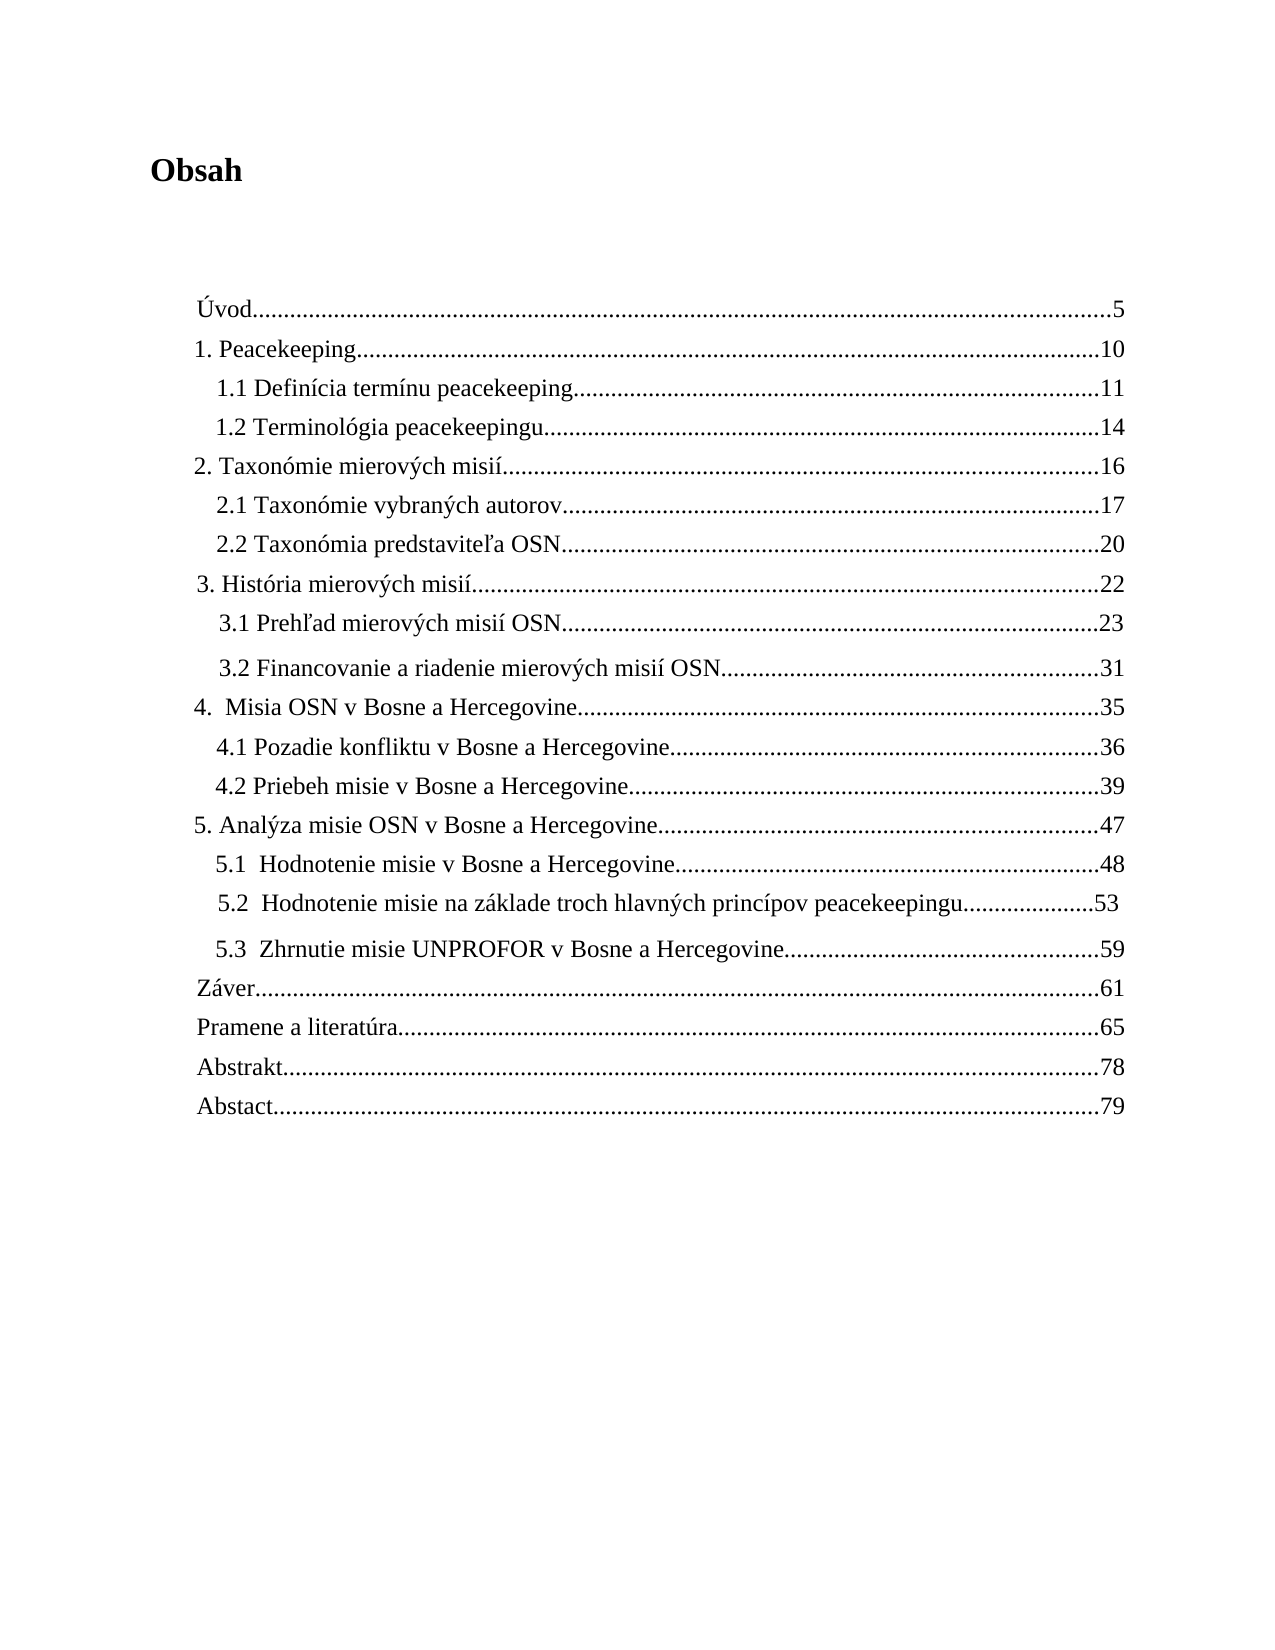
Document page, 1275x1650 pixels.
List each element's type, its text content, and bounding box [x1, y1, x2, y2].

text Obsah [150, 150, 1125, 188]
text 2.2 Taxonómia predstaviteľa OSN 20 [172, 529, 1125, 558]
text Abstact 79 [196, 1091, 1125, 1119]
text 5.3 Zhrnutie misie UNPROFOR v Bosne a Hercegovine 59 [196, 934, 1125, 963]
text Záver 61 [196, 973, 1125, 1002]
text 5.1 Hodnotenie misie v Bosne a Hercegovine 48 [196, 849, 1125, 878]
text 1.2 Terminológia peacekeepingu 14 [196, 412, 1125, 441]
text 5.2 Hodnotenie misie na základe troch hlavných princípov peacekeepingu.....................53 [150, 888, 1125, 917]
text Pramene a literatúra 65 [196, 1012, 1125, 1041]
text 1. Peacekeeping 10 [150, 334, 1125, 362]
text 2.1 Taxonómie vybraných autorov 17 [172, 490, 1125, 519]
text 3. História mierových misií 22 [196, 569, 1125, 597]
text 4. Misia OSN v Bosne a Hercegovine 35 [150, 692, 1125, 721]
text Abstrakt 78 [196, 1052, 1125, 1080]
text 4.2 Priebeh misie v Bosne a Hercegovine 39 [196, 771, 1125, 799]
text 2. Taxonómie mierových misií 16 [150, 451, 1125, 480]
text 4.1 Pozadie konfliktu v Bosne a Hercegovine 36 [172, 732, 1125, 760]
text Úvod 5 [196, 294, 1125, 323]
text 3.2 Financovanie a riadenie mierových misií OSN 31 [150, 653, 1125, 682]
text 3.1 Prehľad mierových misií OSN......................................................................................23 [150, 608, 1125, 637]
text 5. Analýza misie OSN v Bosne a Hercegovine 47 [150, 810, 1125, 839]
text 1.1 Definícia termínu peacekeeping 11 [172, 373, 1125, 402]
